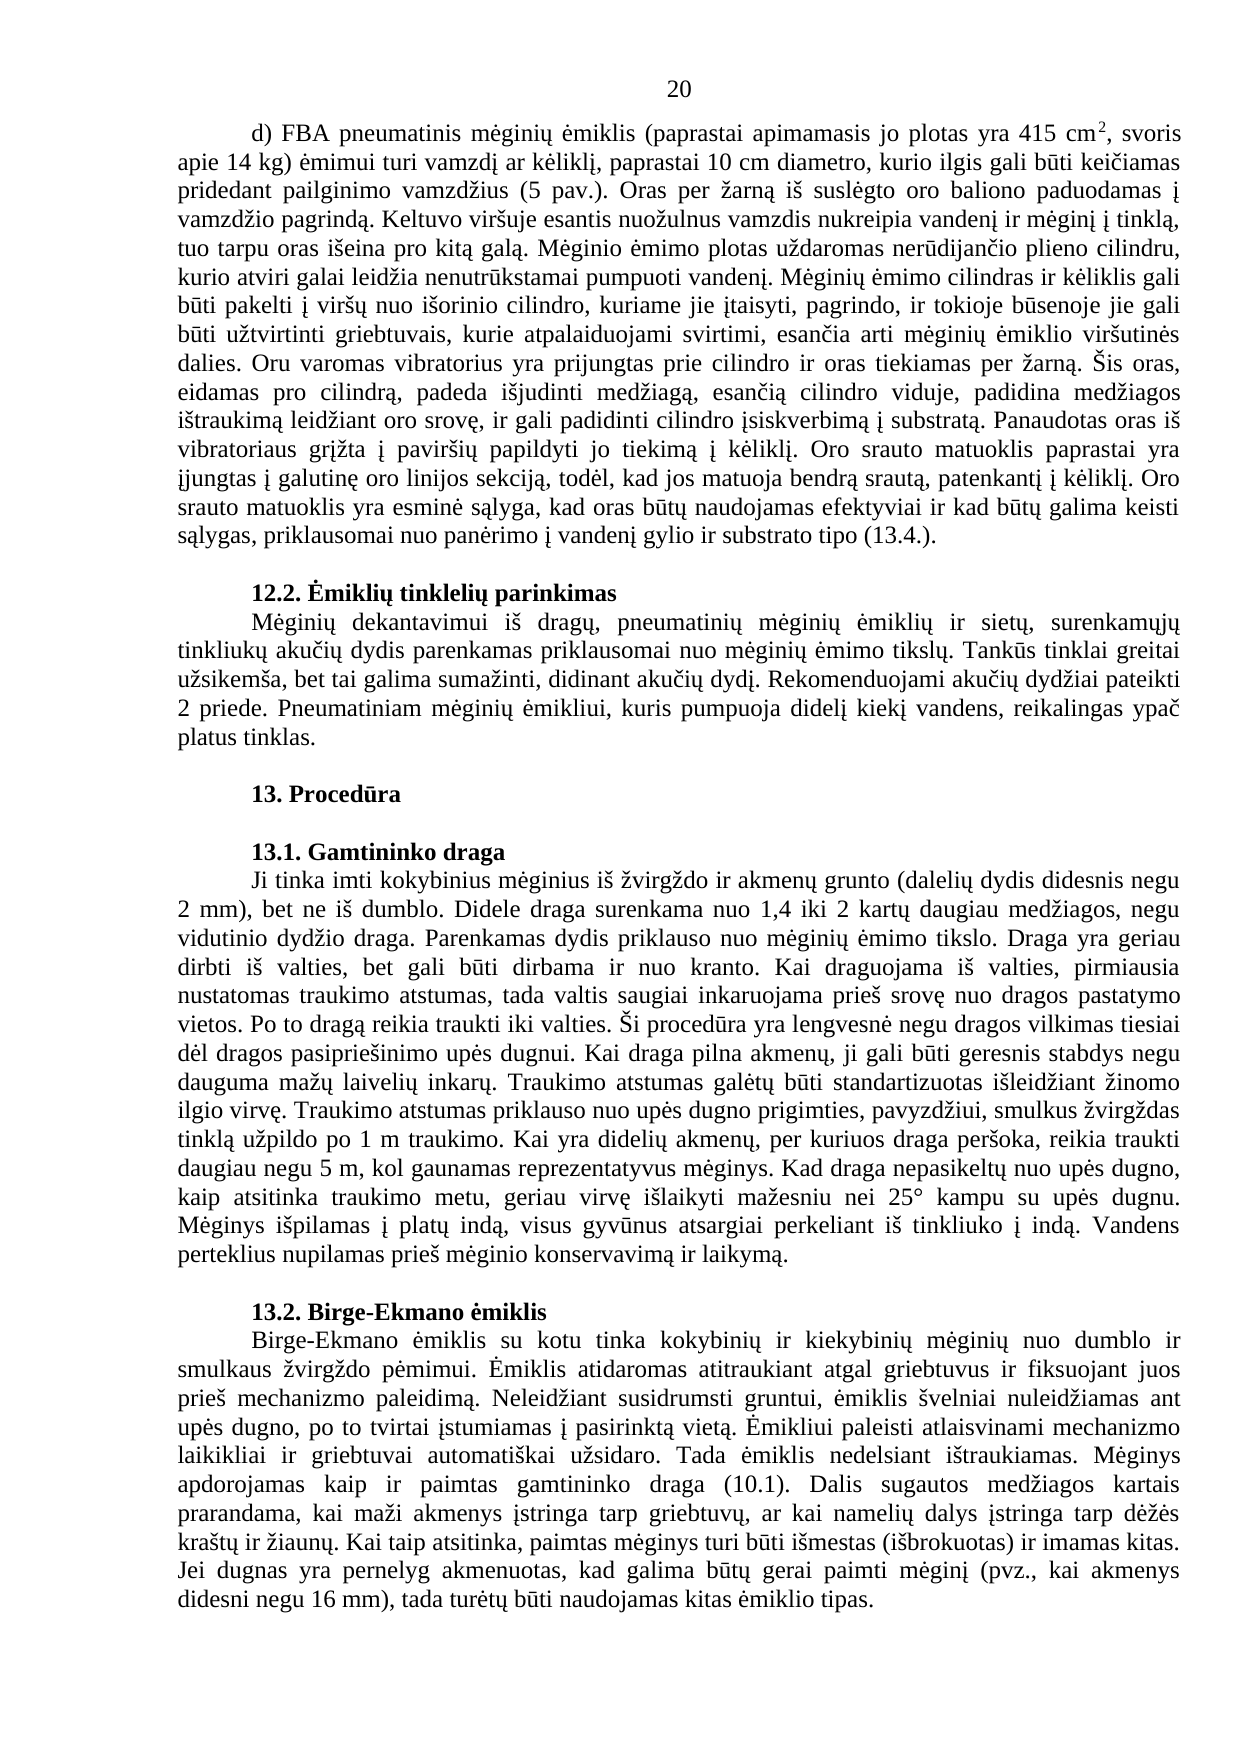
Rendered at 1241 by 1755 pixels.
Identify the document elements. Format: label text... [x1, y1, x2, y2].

text Mėginių dekantavimui iš dragų, pneumatinių mėginių ėmiklių ir sietų, surenkamųjų tinkliukų akučių dydis parenkamas priklausomai nuo mėginių ėmimo tikslų. Tankūs tinklai greitai užsikemša, bet tai galima sumažinti, didinant akučių dydį. Rekomenduojami akučių dydžiai pateikti 2 priede. Pneumatiniam mėginių ėmikliui, kuris pumpuoja didelį kiekį vandens, reikalingas ypač platus tinklas. [177, 607, 1181, 751]
text 13.1. Gamtininko draga [177, 837, 1181, 866]
text 13. Procedūra [177, 779, 1181, 808]
text Birge-Ekmano ėmiklis su kotu tinka kokybinių ir kiekybinių mėginių nuo dumblo ir smulkaus žvirgždo pėmimui. Ėmiklis atidaromas atitraukiant atgal griebtuvus ir fiksuojant juos prieš mechanizmo paleidimą. Neleidžiant susidrumsti gruntui, ėmiklis švelniai nuleidžiamas ant upės dugno, po to tvirtai įstumiamas į pasirinktą vietą. Ėmikliui paleisti atlaisvinami mechanizmo laikikliai ir griebtuvai automatiškai užsidaro. Tada ėmiklis nedelsiant ištraukiamas. Mėginys apdorojamas kaip ir paimtas gamtininko draga (10.1). Dalis sugautos medžiagos kartais prarandama, kai maži akmenys įstringa tarp griebtuvų, ar kai namelių dalys įstringa tarp dėžės kraštų ir žiaunų. Kai taip atsitinka, paimtas mėginys turi būti išmestas (išbrokuotas) ir imamas kitas. Jei dugnas yra pernelyg akmenuotas, kad galima būtų gerai paimti mėginį (pvz., kai akmenys didesni negu 16 mm), tada turėtų būti naudojamas kitas ėmiklio tipas. [177, 1326, 1181, 1613]
text Ji tinka imti kokybinius mėginius iš žvirgždo ir akmenų grunto (dalelių dydis didesnis negu 2 mm), bet ne iš dumblo. Didele draga surenkama nuo 1,4 iki 2 kartų daugiau medžiagos, negu vidutinio dydžio draga. Parenkamas dydis priklauso nuo mėginių ėmimo tikslo. Draga yra geriau dirbti iš valties, bet gali būti dirbama ir nuo kranto. Kai draguojama iš valties, pirmiausia nustatomas traukimo atstumas, tada valtis saugiai inkaruojama prieš srovę nuo dragos pastatymo vietos. Po to dragą reikia traukti iki valties. Ši procedūra yra lengvesnė negu dragos vilkimas tiesiai dėl dragos pasipriešinimo upės dugnui. Kai draga pilna akmenų, ji gali būti geresnis stabdys negu dauguma mažų laivelių inkarų. Traukimo atstumas galėtų būti standartizuotas išleidžiant žinomo ilgio virvę. Traukimo atstumas priklauso nuo upės dugno prigimties, pavyzdžiui, smulkus žvirgždas tinklą užpildo po 1 m traukimo. Kai yra didelių akmenų, per kuriuos draga peršoka, reikia traukti daugiau negu 5 m, kol gaunamas reprezentatyvus mėginys. Kad draga nepasikeltų nuo upės dugno, kaip atsitinka traukimo metu, geriau virvę išlaikyti mažesniu nei 25° kampu su upės dugnu. Mėginys išpilamas į platų indą, visus gyvūnus atsargiai perkeliant iš tinkliuko į indą. Vandens perteklius nupilamas prieš mėginio konservavimą ir laikymą. [177, 866, 1181, 1268]
text d) FBA pneumatinis mėginių ėmiklis (paprastai apimamasis jo plotas yra 415 cm2, svoris apie 14 kg) ėmimui turi vamzdį ar kėliklį, paprastai 10 cm diametro, kurio ilgis gali būti keičiamas pridedant pailginimo vamzdžius (5 pav.). Oras per žarną iš suslėgto oro baliono paduodamas į vamzdžio pagrindą. Keltuvo viršuje esantis nuožulnus vamzdis nukreipia vandenį ir mėginį į tinklą, tuo tarpu oras išeina pro kitą galą. Mėginio ėmimo plotas uždaromas nerūdijančio plieno cilindru, kurio atviri galai leidžia nenutrūkstamai pumpuoti vandenį. Mėginių ėmimo cilindras ir kėliklis gali būti pakelti į viršų nuo išorinio cilindro, kuriame jie įtaisyti, pagrindo, ir tokioje būsenoje jie gali būti užtvirtinti griebtuvais, kurie atpalaiduojami svirtimi, esančia arti mėginių ėmiklio viršutinės dalies. Oru varomas vibratorius yra prijungtas prie cilindro ir oras tiekiamas per žarną. Šis oras, eidamas pro cilindrą, padeda išjudinti medžiagą, esančią cilindro viduje, padidina medžiagos ištraukimą leidžiant oro srovę, ir gali padidinti cilindro įsiskverbimą į substratą. Panaudotas oras iš vibratoriaus grįžta į paviršių papildyti jo tiekimą į kėliklį. Oro srauto matuoklis paprastai yra įjungtas į galutinę oro linijos sekciją, todėl, kad jos matuoja bendrą srautą, patenkantį į kėliklį. Oro srauto matuoklis yra esminė sąlyga, kad oras būtų naudojamas efektyviai ir kad būtų galima keisti sąlygas, priklausomai nuo panėrimo į vandenį gylio ir substrato tipo (13.4.). [177, 118, 1181, 549]
text 13.2. Birge-Ekmano ėmiklis [177, 1297, 1181, 1326]
text 12.2. Ėmiklių tinklelių parinkimas [177, 578, 1181, 607]
